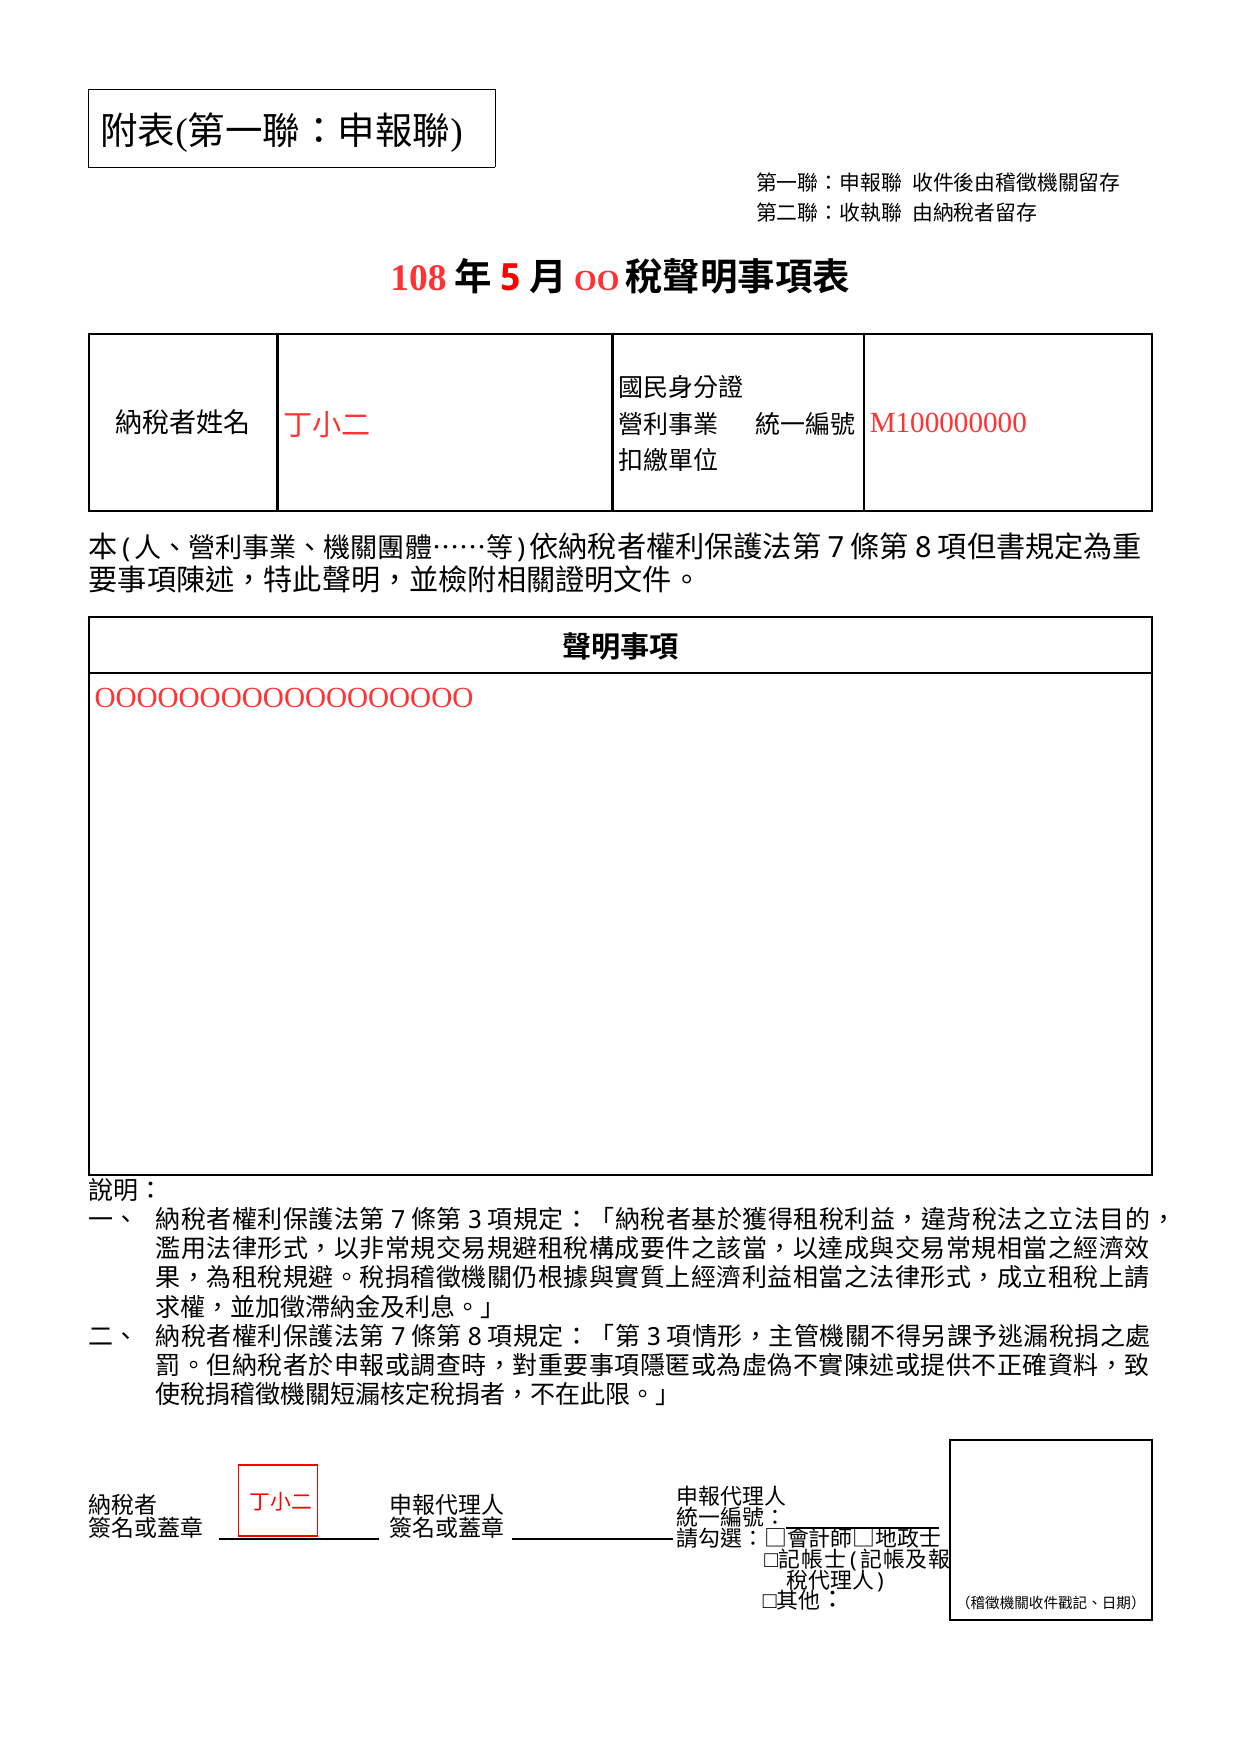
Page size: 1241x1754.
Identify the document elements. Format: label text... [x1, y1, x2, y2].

table_header M100000000 [865, 335, 1151, 510]
table_header 納稅者 簽名或蓋章 [89, 1439, 208, 1619]
table_header 納稅者姓名 [90, 335, 276, 510]
text 本(人、營利事業、機關團體……等)依納稅者權利保護法第7條第8項但書規定為重要事項陳述，特此聲明，並檢附相關證明文件。 [88, 531, 1152, 597]
table_header 丁小二 [279, 335, 611, 510]
table_header 聲明事項 [90, 618, 1151, 672]
table_header 國民身分證 營利事業 統一編號 扣繳單位 [614, 335, 863, 510]
table_header [208, 1439, 389, 1619]
list 納稅者權利保護法第7條第8項規定：「第3項情形，主管機關不得另課予逃漏稅捐之處罰。但納稅者於申報或調查時，對重要事項隱匿或為虛偽不實陳述或提供不正確資料，致使稅捐稽徵機關短漏核定稅捐者，不在此限。」 [88, 1322, 1152, 1409]
table_header [508, 1439, 676, 1619]
table_header （稽徵機關收件戳記、日期） [951, 1441, 1151, 1619]
text 說明： [88, 1176, 1152, 1205]
table_header 附表(第一聯：申報聯) [89, 90, 495, 167]
list 納稅者權利保護法第7條第3項規定：「納稅者基於獲得租稅利益，違背稅法之立法目的，濫用法律形式，以非常規交易規避租稅構成要件之該當，以達成與交易常規相當之經濟效果，為租稅規避。稅捐稽徵機關仍根據與實質上經濟利益相當之法律形式，成立租稅上請求權，並加徵滯納金及利息。」 [88, 1205, 1152, 1322]
table_cell OOOOOOOOOOOOOOOOOO [90, 674, 1151, 1174]
table_header 申報代理人 統一編號： 請勾選：□會計師□地政士 □記帳士(記帳及報稅代理人) □其他： [676, 1439, 949, 1619]
table_header 申報代理人 簽名或蓋章 [389, 1439, 508, 1619]
text 108年5月OO稅聲明事項表 [88, 247, 1152, 301]
text 第一聯：申報聯 收件後由稽徵機關留存 [756, 167, 1152, 197]
text 第二聯：收執聯 由納稅者留存 [756, 197, 1152, 226]
